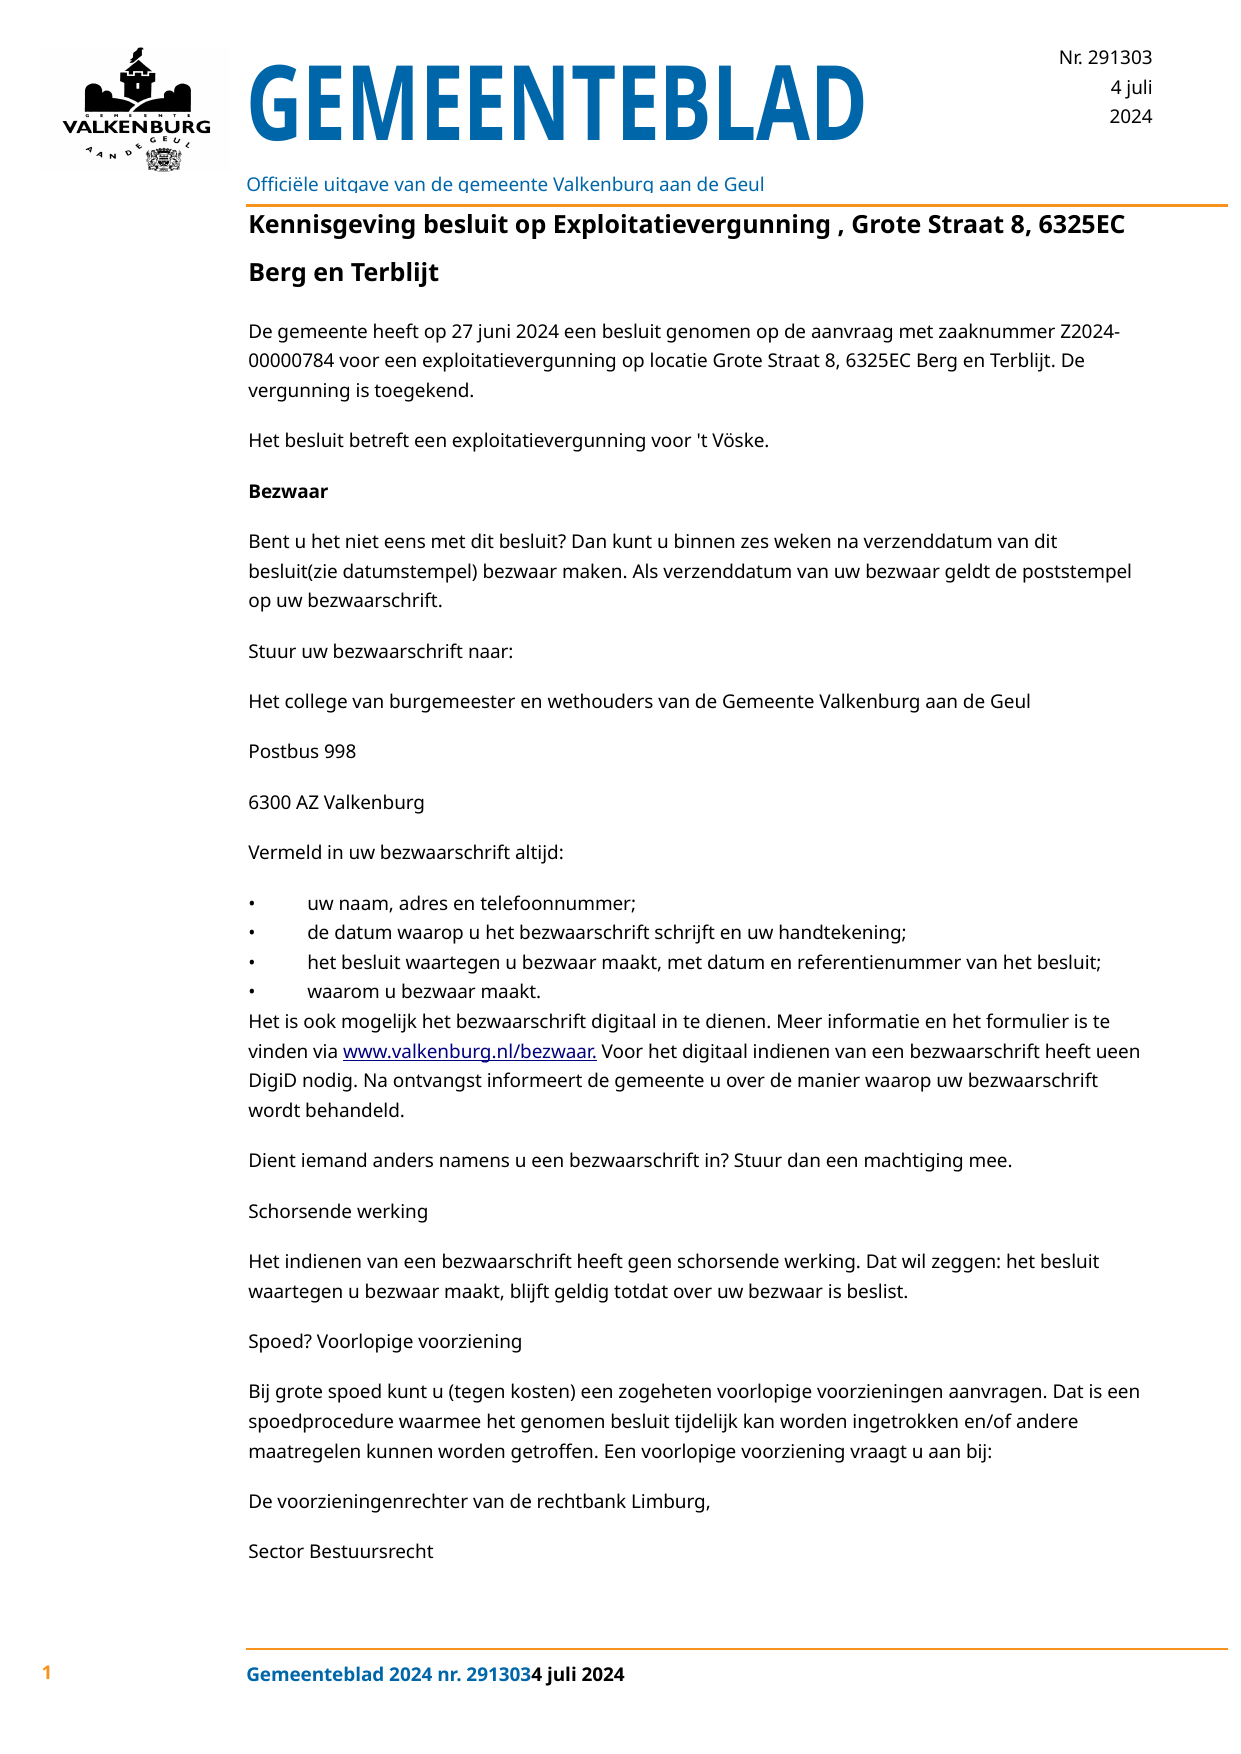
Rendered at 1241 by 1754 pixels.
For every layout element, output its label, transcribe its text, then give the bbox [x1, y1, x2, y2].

picture [41, 47, 231, 172]
text Dient iemand anders namens u een bezwaarschrift in? Stuur dan een machtiging mee. [248, 1147, 1152, 1173]
text Schorsende werking [248, 1198, 1152, 1224]
text Het is ook mogelijk het bezwaarschrift digitaal in te dienen. Meer informatie en het formulier is te vinden via www.valkenburg.nl/bezwaar. Voor het digitaal indienen van een bezwaarschrift heeft ueen DigiD nodig. Na ontvangst informeert de gemeente u over de manier waarop uw bezwaarschrift wordt behandeld. [248, 1008, 1152, 1123]
text Bezwaar [248, 478, 1152, 504]
text Stuur uw bezwaarschrift naar: [248, 638, 1152, 664]
text Het college van burgemeester en wethouders van de Gemeente Valkenburg aan de Geul [248, 688, 1152, 714]
text Postbus 998 [248, 739, 1152, 764]
text Het besluit betreft een exploitatievergunning voor 't Vöske. [248, 427, 1152, 453]
text Sector Bestuursrecht [248, 1539, 1152, 1564]
text Kennisgeving besluit op Exploitatievergunning , Grote Straat 8, 6325EC Berg en Terblijt [248, 207, 1152, 288]
list het besluit waartegen u bezwaar maakt, met datum en referentienummer van het besluit; [248, 949, 1152, 975]
list de datum waarop u het bezwaarschrift schrijft en uw handtekening; [248, 919, 1152, 945]
text Spoed? Voorlopige voorziening [248, 1328, 1152, 1354]
list uw naam, adres en telefoonnummer; [248, 890, 1152, 916]
text Bij grote spoed kunt u (tegen kosten) een zogeheten voorlopige voorzieningen aanvragen. Dat is een spoedprocedure waarmee het genomen besluit tijdelijk kan worden ingetrokken en/of andere maatregelen kunnen worden getroffen. Een voorlopige voorziening vraagt u aan bij: [248, 1379, 1152, 1464]
text De gemeente heeft op 27 juni 2024 een besluit genomen op de aanvraag met zaaknummer Z2024-00000784 voor een exploitatievergunning op locatie Grote Straat 8, 6325EC Berg en Terblijt. De vergunning is toegekend. [248, 318, 1152, 403]
list waarom u bezwaar maakt. [248, 979, 1152, 1004]
text Vermeld in uw bezwaarschrift altijd: [248, 839, 1152, 865]
text Bent u het niet eens met dit besluit? Dan kunt u binnen zes weken na verzenddatum van dit besluit(zie datumstempel) bezwaar maken. Als verzenddatum van uw bezwaar geldt de poststempel op uw bezwaarschrift. [248, 528, 1152, 613]
text 6300 AZ Valkenburg [248, 789, 1152, 815]
text De voorzieningenrechter van de rechtbank Limburg, [248, 1488, 1152, 1514]
text Het indienen van een bezwaarschrift heeft geen schorsende werking. Dat wil zeggen: het besluit waartegen u bezwaar maakt, blijft geldig totdat over uw bezwaar is beslist. [248, 1248, 1152, 1304]
